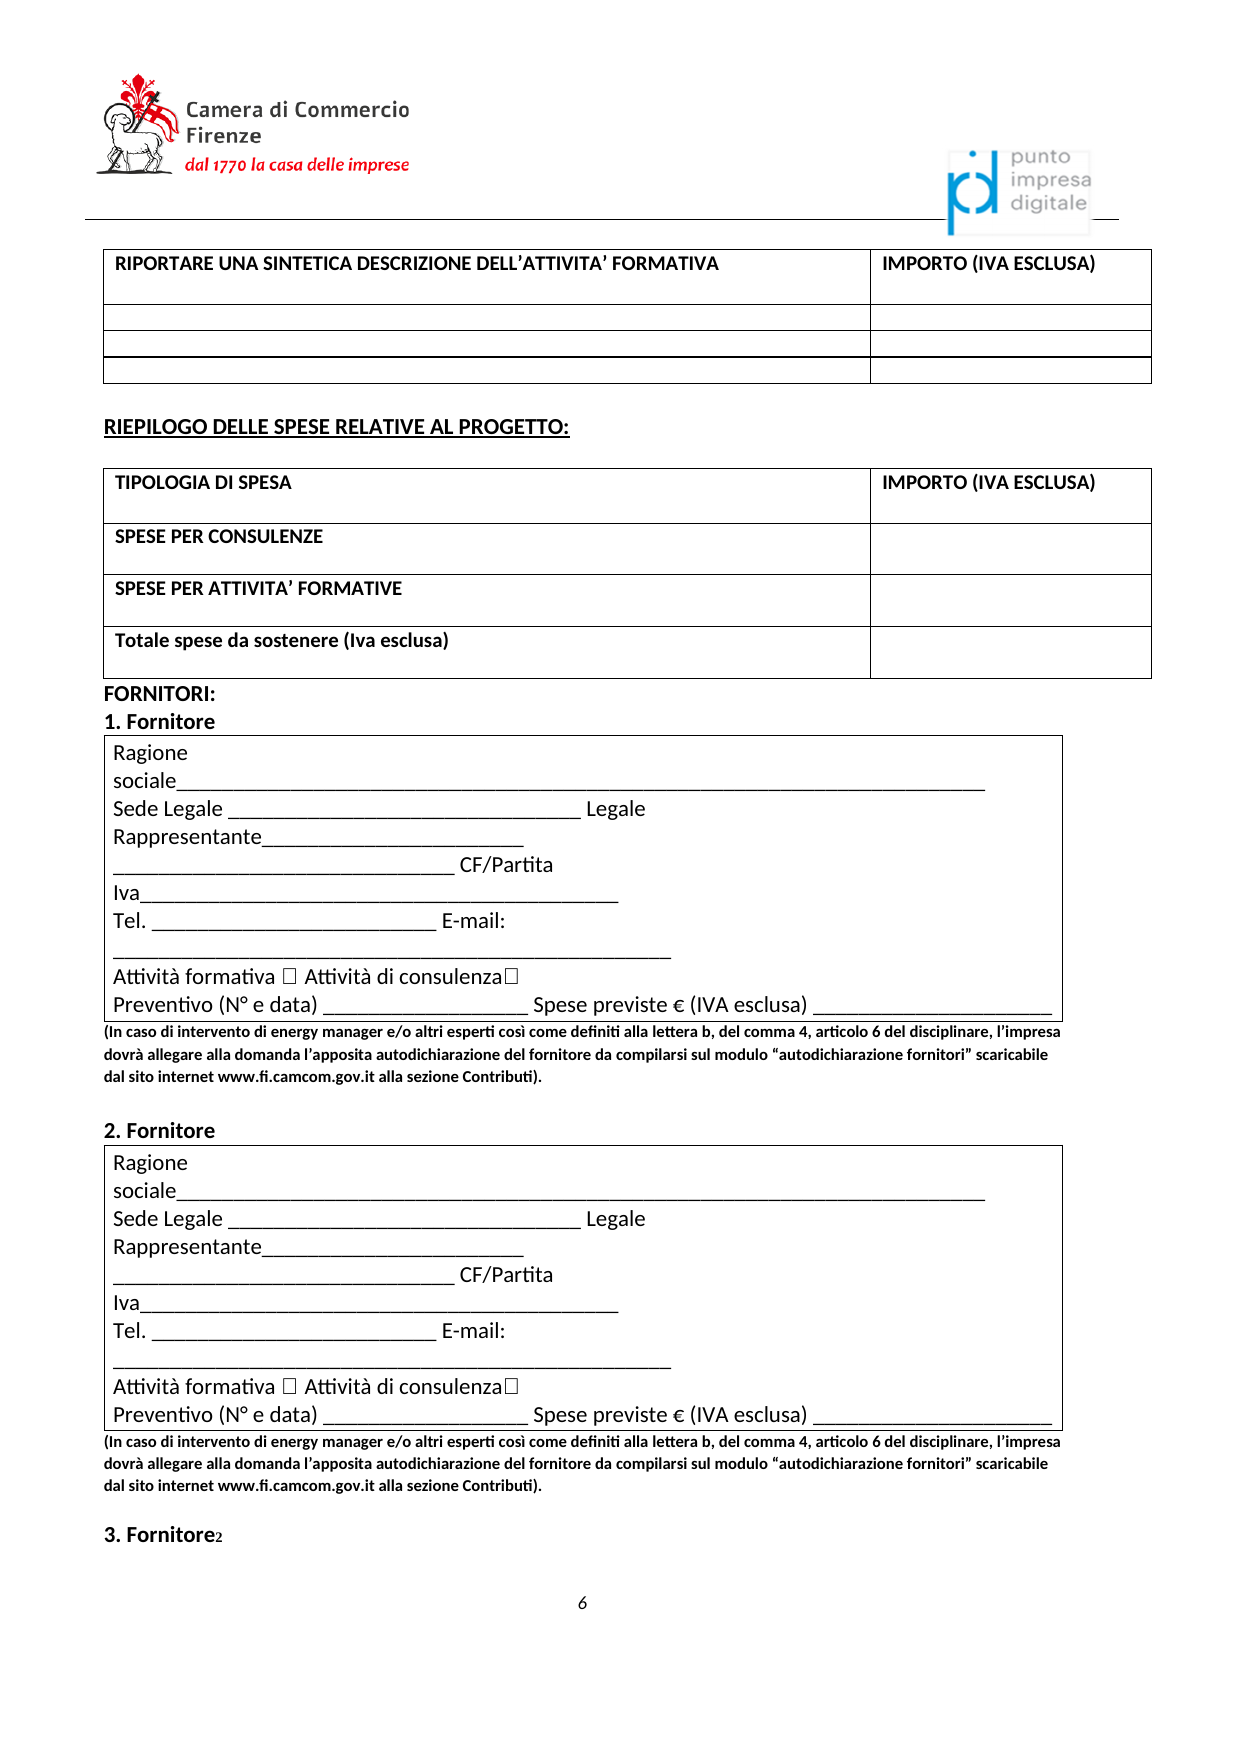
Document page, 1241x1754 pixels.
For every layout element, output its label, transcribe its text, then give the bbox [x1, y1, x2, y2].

text Attività formativa 􀀀 Attività di consulenza􀀀 [105, 1369, 1062, 1397]
text Sede Legale _______________________________ Legale Rappresentante_______________________ [105, 791, 1062, 847]
text ______________________________ CF/Partita Iva__________________________________________ [105, 1257, 1062, 1313]
text Preventivo (N° e data) __________________ Spese previste € (IVA esclusa) _____________________ [105, 987, 1062, 1021]
text Preventivo (N° e data) __________________ Spese previste € (IVA esclusa) _____________________ [105, 1397, 1062, 1430]
text Tel. _________________________ E-mail: _________________________________________________ [105, 1313, 1062, 1369]
table_cell [104, 305, 870, 330]
table_cell Totale spese da sostenere (Iva esclusa) [104, 627, 870, 678]
table_cell SPESE PER ATTIVITA’ FORMATIVE [104, 575, 870, 626]
table_header RIPORTARE UNA SINTETICA DESCRIZIONE DELL’ATTIVITA’ FORMATIVA [104, 250, 870, 303]
table_cell [104, 331, 870, 356]
text 2. Fornitore [103, 1117, 1063, 1144]
table_cell [871, 627, 1151, 678]
text dal sito internet www.fi.camcom.gov.it alla sezione Contributi). [103, 1066, 1137, 1087]
text Tel. _________________________ E-mail: _________________________________________________ [105, 903, 1062, 959]
text dovrà allegare alla domanda l’apposita autodichiarazione del fornitore da compilarsi sul modulo “autodichiarazione fornitori” scaricabile [103, 1453, 1137, 1474]
table_cell [104, 358, 870, 383]
table_header IMPORTO (IVA ESCLUSA) [871, 250, 1151, 303]
table_cell SPESE PER CONSULENZE [104, 524, 870, 574]
text (In caso di intervento di energy manager e/o altri esperti così come definiti alla lettera b, del comma 4, articolo 6 del disciplinare, l’impresa [103, 1022, 1137, 1042]
table_header IMPORTO (IVA ESCLUSA) [871, 469, 1151, 522]
table_header TIPOLOGIA DI SPESA [104, 469, 870, 522]
text RIEPILOGO DELLE SPESE RELATIVE AL PROGETTO: [103, 412, 1063, 440]
text (In caso di intervento di energy manager e/o altri esperti così come definiti alla lettera b, del comma 4, articolo 6 del disciplinare, l’impresa [103, 1431, 1137, 1451]
table_cell [871, 358, 1151, 383]
text Ragione sociale_______________________________________________________________________ [105, 1146, 1062, 1201]
text Attività formativa 􀀀 Attività di consulenza􀀀 [105, 959, 1062, 987]
text FORNITORI: [103, 679, 1063, 707]
text Sede Legale _______________________________ Legale Rappresentante_______________________ [105, 1201, 1062, 1257]
text 1. Fornitore [103, 707, 1063, 735]
text dovrà allegare alla domanda l’apposita autodichiarazione del fornitore da compilarsi sul modulo “autodichiarazione fornitori” scaricabile [103, 1044, 1137, 1064]
table_cell [871, 331, 1151, 356]
text ______________________________ CF/Partita Iva__________________________________________ [105, 847, 1062, 903]
table_cell [871, 524, 1151, 574]
text dal sito internet www.fi.camcom.gov.it alla sezione Contributi). [103, 1476, 1137, 1496]
text Ragione sociale_______________________________________________________________________ [105, 736, 1062, 791]
table_cell [871, 575, 1151, 626]
text 3. Fornitore2 [103, 1520, 1063, 1548]
table_cell [871, 305, 1151, 330]
